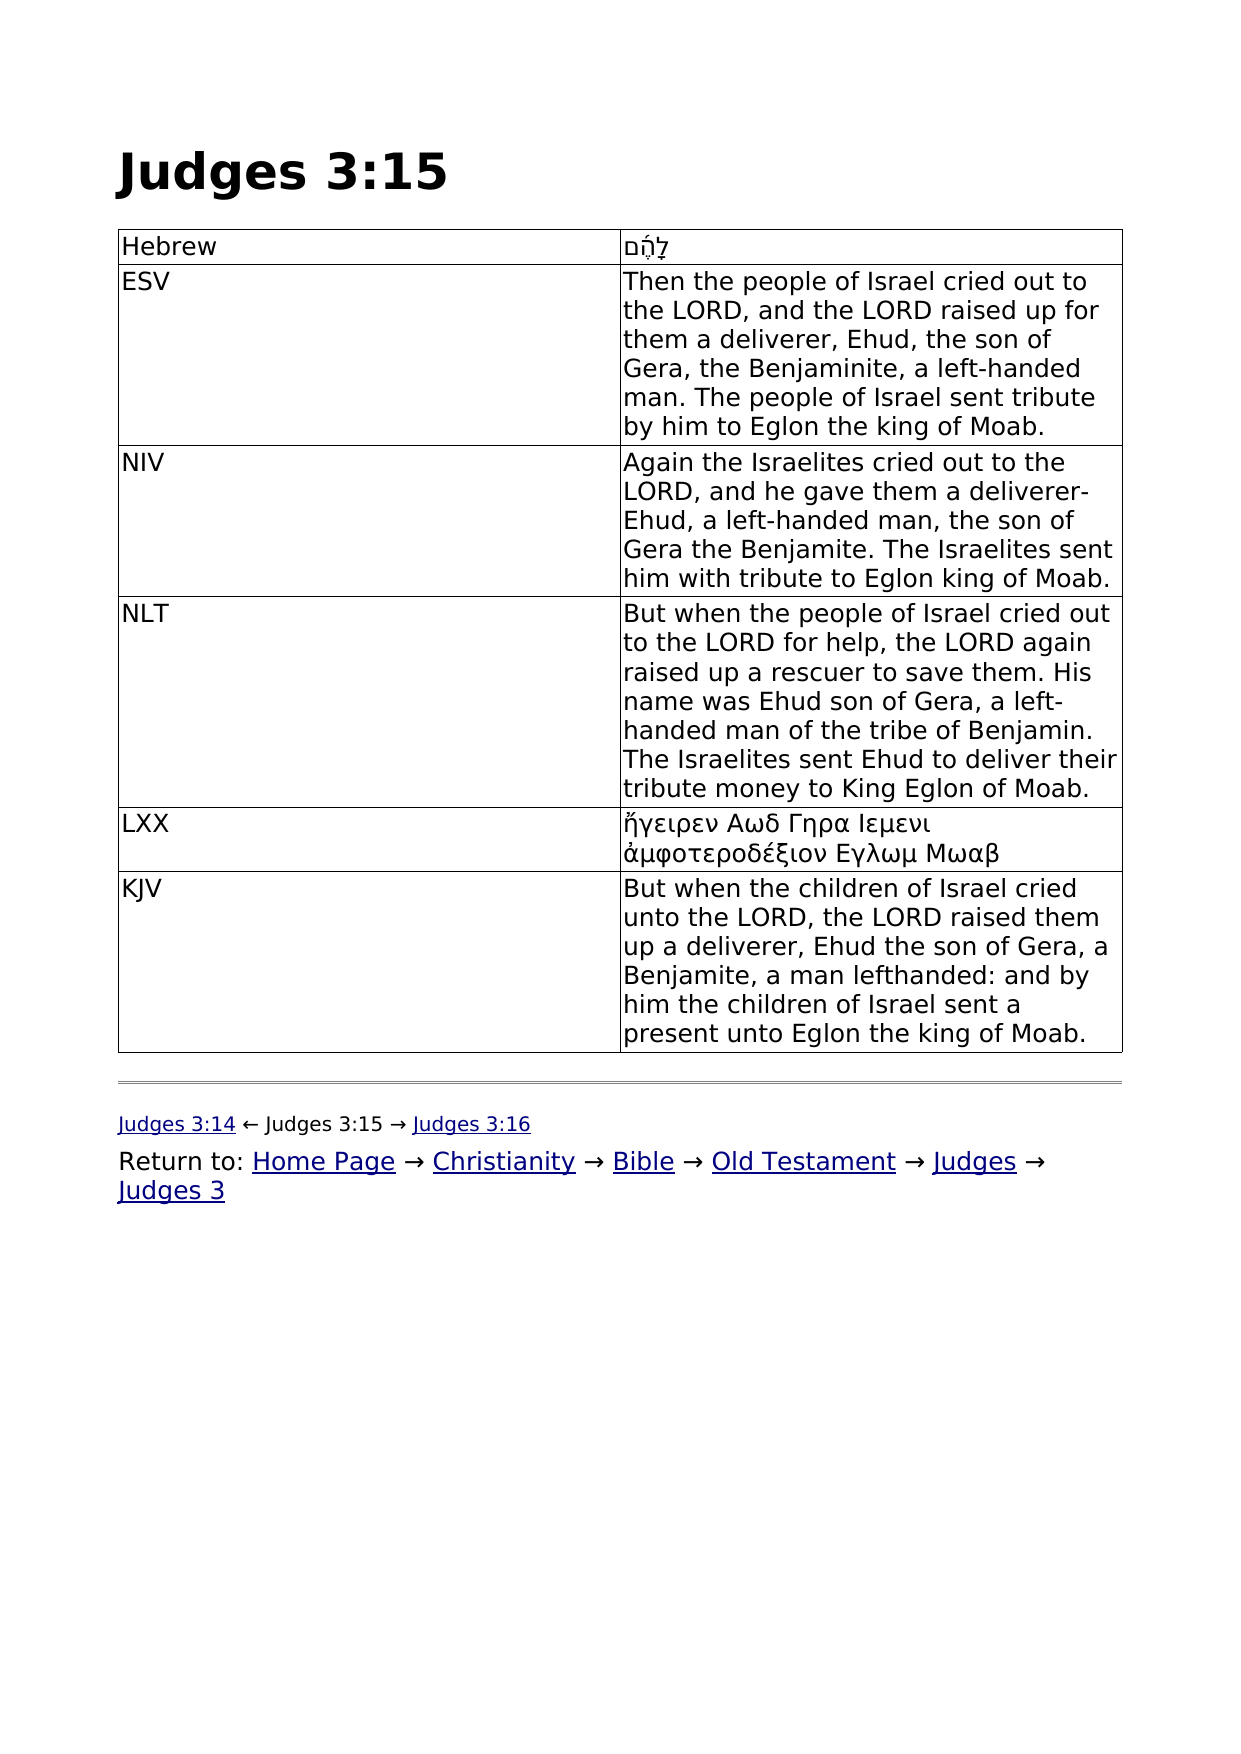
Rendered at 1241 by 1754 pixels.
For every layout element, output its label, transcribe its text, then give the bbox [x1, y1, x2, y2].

table_cell But when the children of Israel cried unto the LORD, the LORD raised them up a deliverer, Ehud the son of Gera, a Benjamite, a man lefthanded: and by him the children of Israel sent a present unto Eglon the king of Moab. [621, 872, 1122, 1052]
table_cell NIV [119, 446, 620, 596]
table_cell NLT [119, 597, 620, 807]
text Judges 3:14 ← Judges 3:15 → Judges 3:16 [118, 1113, 1122, 1147]
table_cell KJV [119, 872, 620, 1052]
text Return to: Home Page → Christianity → Bible → Old Testament → Judges → Judges 3 [118, 1147, 1122, 1205]
subtitle Judges 3:15 [118, 143, 1122, 201]
table_header Hebrew [119, 230, 620, 264]
table_cell Then the people of Israel cried out to the LORD, and the LORD raised up for them a deliverer, Ehud, the son of Gera, the Benjaminite, a left-handed man. The people of Israel sent tribute by him to Eglon the king of Moab. [621, 265, 1122, 445]
table_cell Again the Israelites cried out to the LORD, and he gave them a deliverer-Ehud, a left-handed man, the son of Gera the Benjamite. The Israelites sent him with tribute to Eglon king of Moab. [621, 446, 1122, 596]
table_cell LXX [119, 808, 620, 871]
table_header לָהֶ֜ם [621, 230, 1122, 264]
table_cell ἤγειρεν Αωδ Γηρα Ιεμενι ἀμφοτεροδέξιον Εγλωμ Μωαβ [621, 808, 1122, 871]
table_cell ESV [119, 265, 620, 445]
table_cell But when the people of Israel cried out to the LORD for help, the LORD again raised up a rescuer to save them. His name was Ehud son of Gera, a left-handed man of the tribe of Benjamin. The Israelites sent Ehud to deliver their tribute money to King Eglon of Moab. [621, 597, 1122, 807]
